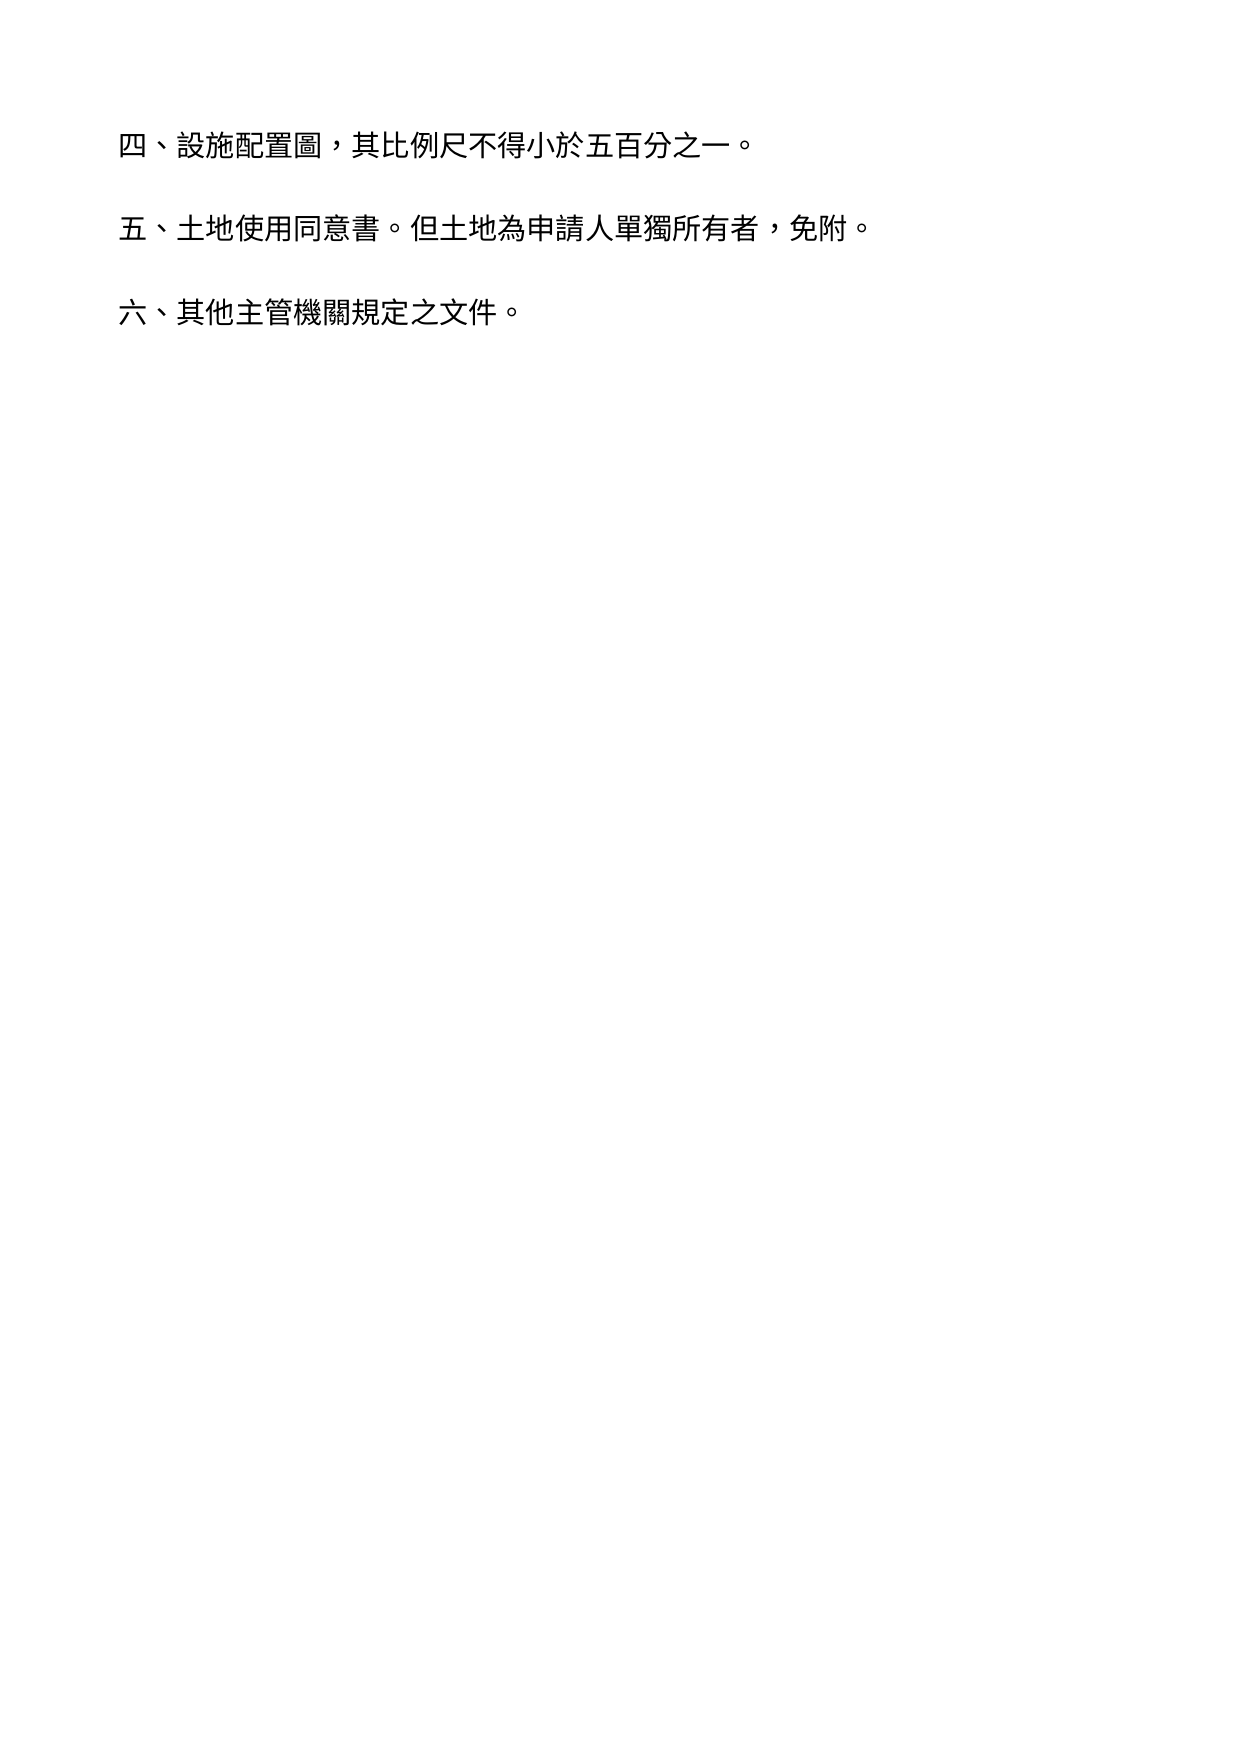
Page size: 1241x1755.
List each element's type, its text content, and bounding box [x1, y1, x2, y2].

text 四、設施配置圖，其比例尺不得小於五百分之一。 [118, 102, 1152, 164]
text 五、土地使用同意書。但土地為申請人單獨所有者，免附。 [118, 185, 1152, 248]
text 六、其他主管機關規定之文件。 [118, 269, 1152, 331]
